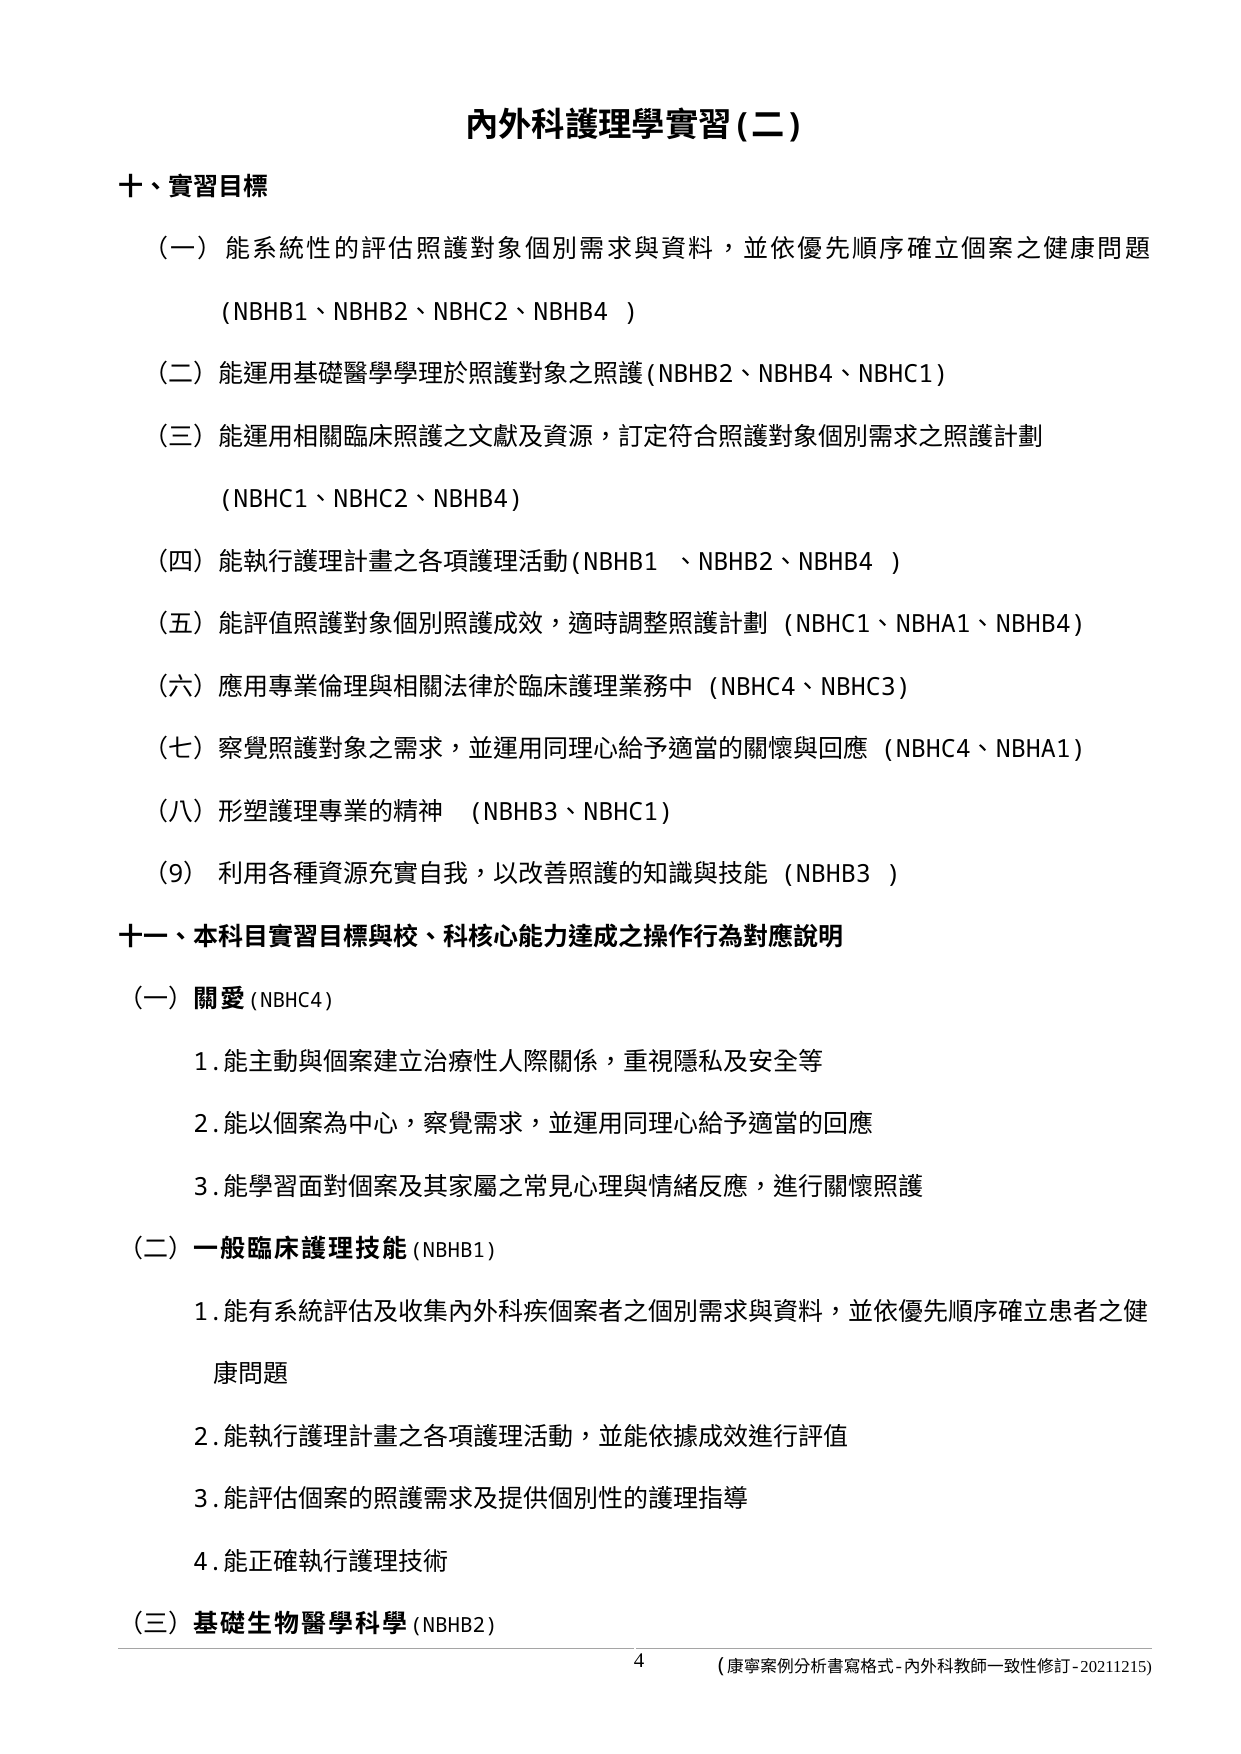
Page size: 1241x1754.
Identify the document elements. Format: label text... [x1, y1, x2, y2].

text （一）能系統性的評估照護對象個別需求與資料，並依優先順序確立個案之健康問題 (NBHB1、NBHB2、NBHC2、NBHB4 ) [143, 205, 1152, 330]
text （一）關愛(NBHC4) [118, 955, 1152, 1017]
text 十、實習目標 [118, 142, 1092, 205]
text （七）察覺照護對象之需求，並運用同理心給予適當的關懷與回應 (NBHC4、NBHA1) [118, 705, 1152, 767]
text （二）能運用基礎醫學學理於照護對象之照護(NBHB2、NBHB4、NBHC1) [118, 330, 1152, 392]
text 2.能以個案為中心，察覺需求，並運用同理心給予適當的回應 [193, 1080, 1152, 1142]
text 4.能正確執行護理技術 [189, 1517, 1152, 1580]
text 3.能學習面對個案及其家屬之常見心理與情緒反應，進行關懷照護 [193, 1142, 1152, 1205]
text 內外科護理學實習(二) [177, 80, 1092, 142]
text （三）基礎生物醫學科學(NBHB2) [118, 1580, 1152, 1642]
text 1.能主動與個案建立治療性人際關係，重視隱私及安全等 [193, 1017, 1152, 1080]
text 2.能執行護理計畫之各項護理活動，並能依據成效進行評值 [193, 1392, 1152, 1455]
list 利用各種資源充實自我，以改善照護的知識與技能 (NBHB3 ) [143, 830, 1152, 892]
text （八）形塑護理專業的精神 (NBHB3、NBHC1) [118, 767, 1152, 830]
text （六）應用專業倫理與相關法律於臨床護理業務中 (NBHC4、NBHC3) [118, 642, 1152, 705]
text （四）能執行護理計畫之各項護理活動(NBHB1 、NBHB2、NBHB4 ) [118, 517, 1152, 580]
text （五）能評值照護對象個別照護成效，適時調整照護計劃 (NBHC1、NBHA1、NBHB4) [118, 580, 1152, 642]
text （三）能運用相關臨床照護之文獻及資源，訂定符合照護對象個別需求之照護計劃 (NBHC1、NBHC2、NBHB4) [143, 392, 1152, 517]
text （二）一般臨床護理技能(NBHB1) [118, 1205, 1152, 1267]
text 3.能評估個案的照護需求及提供個別性的護理指導 [193, 1455, 1152, 1517]
text 十一、本科目實習目標與校、科核心能力達成之操作行為對應說明 [118, 892, 1152, 955]
text 1.能有系統評估及收集內外科疾個案者之個別需求與資料，並依優先順序確立患者之健康問題 [193, 1267, 1152, 1392]
